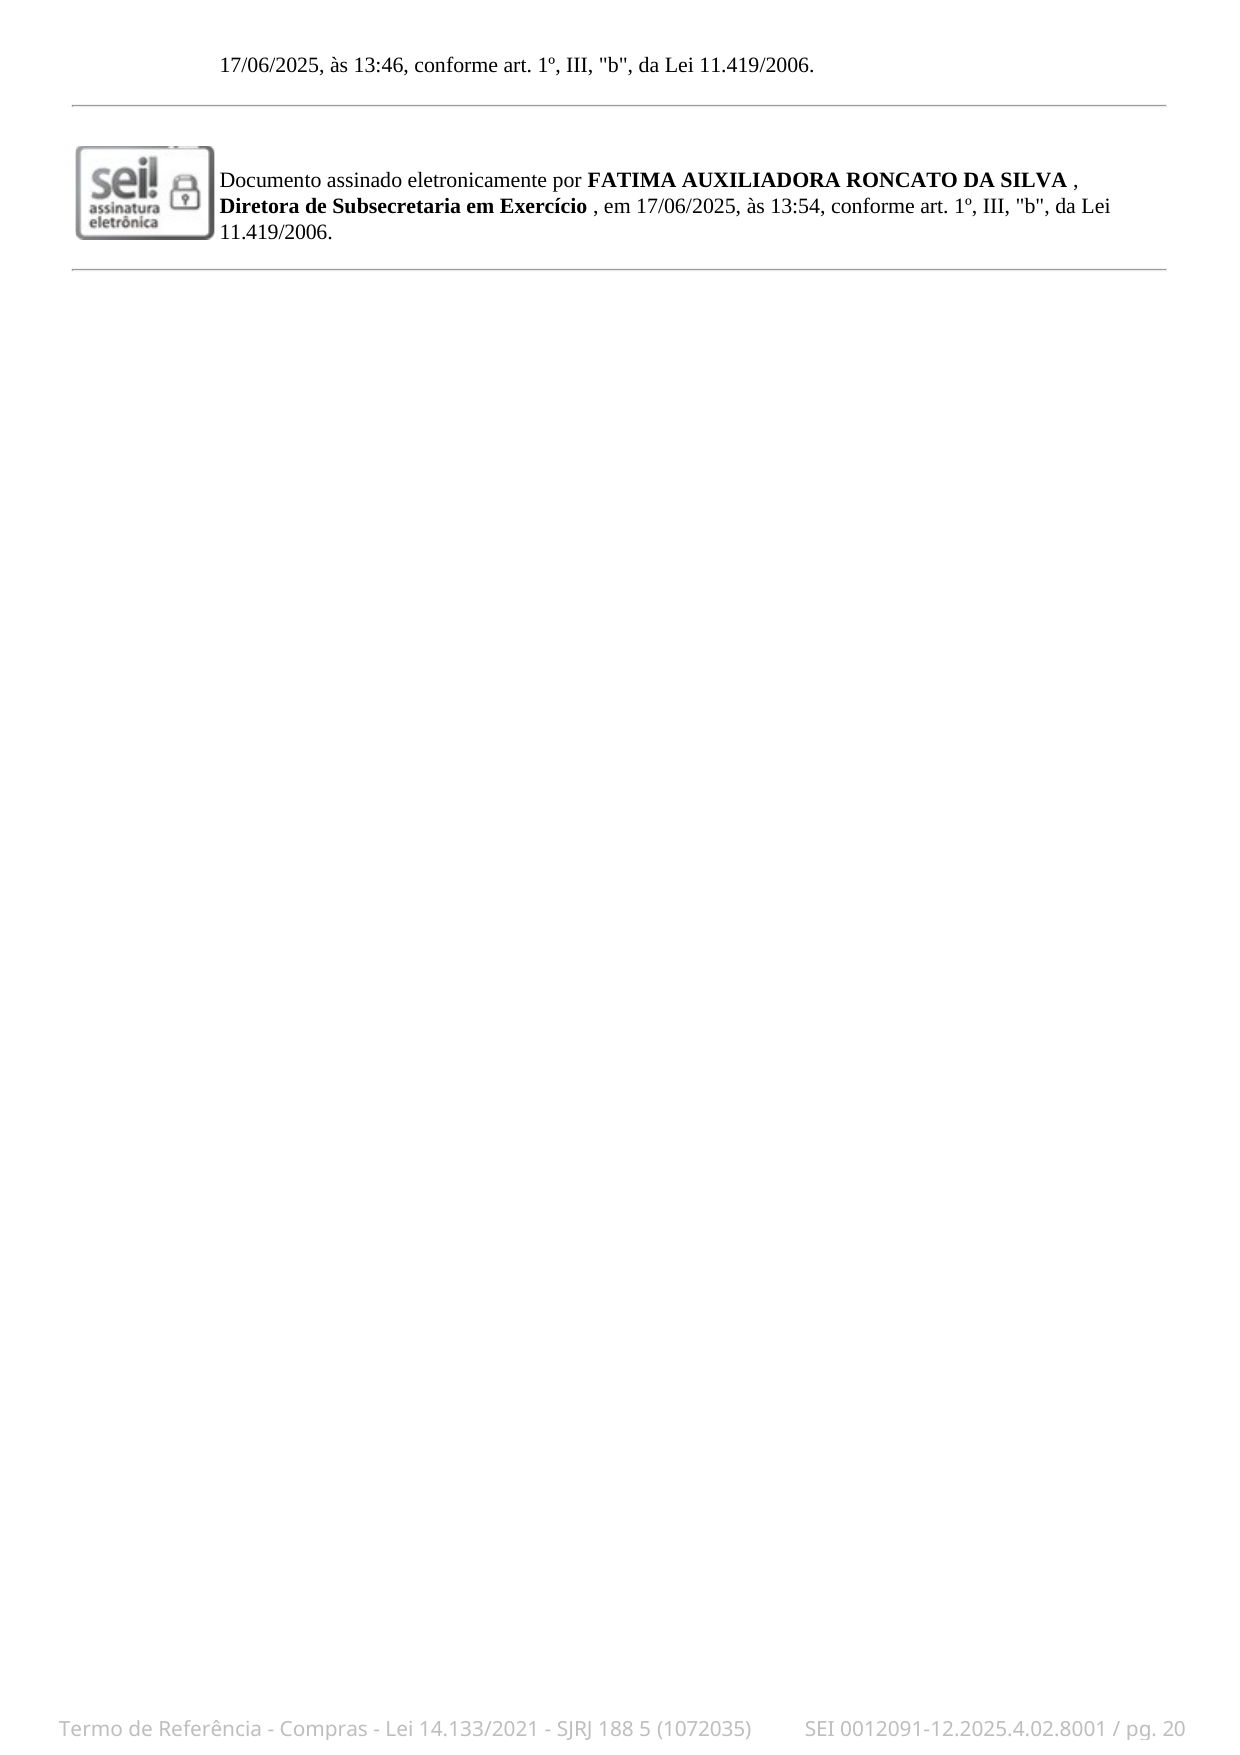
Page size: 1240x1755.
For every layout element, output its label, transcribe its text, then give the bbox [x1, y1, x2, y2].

text 17/06/2025, às 13:46, conforme art. 1º, III, "b", da Lei 11.419/2006. [219, 52, 1125, 77]
text Documento assinado eletronicamente por FATIMA AUXILIADORA RONCATO DA SILVA , Diretora de Subsecretaria em Exercício , em 17/06/2025, às 13:54, conforme art. 1º, III, "b", da Lei 11.419/2006. [219, 167, 1125, 244]
